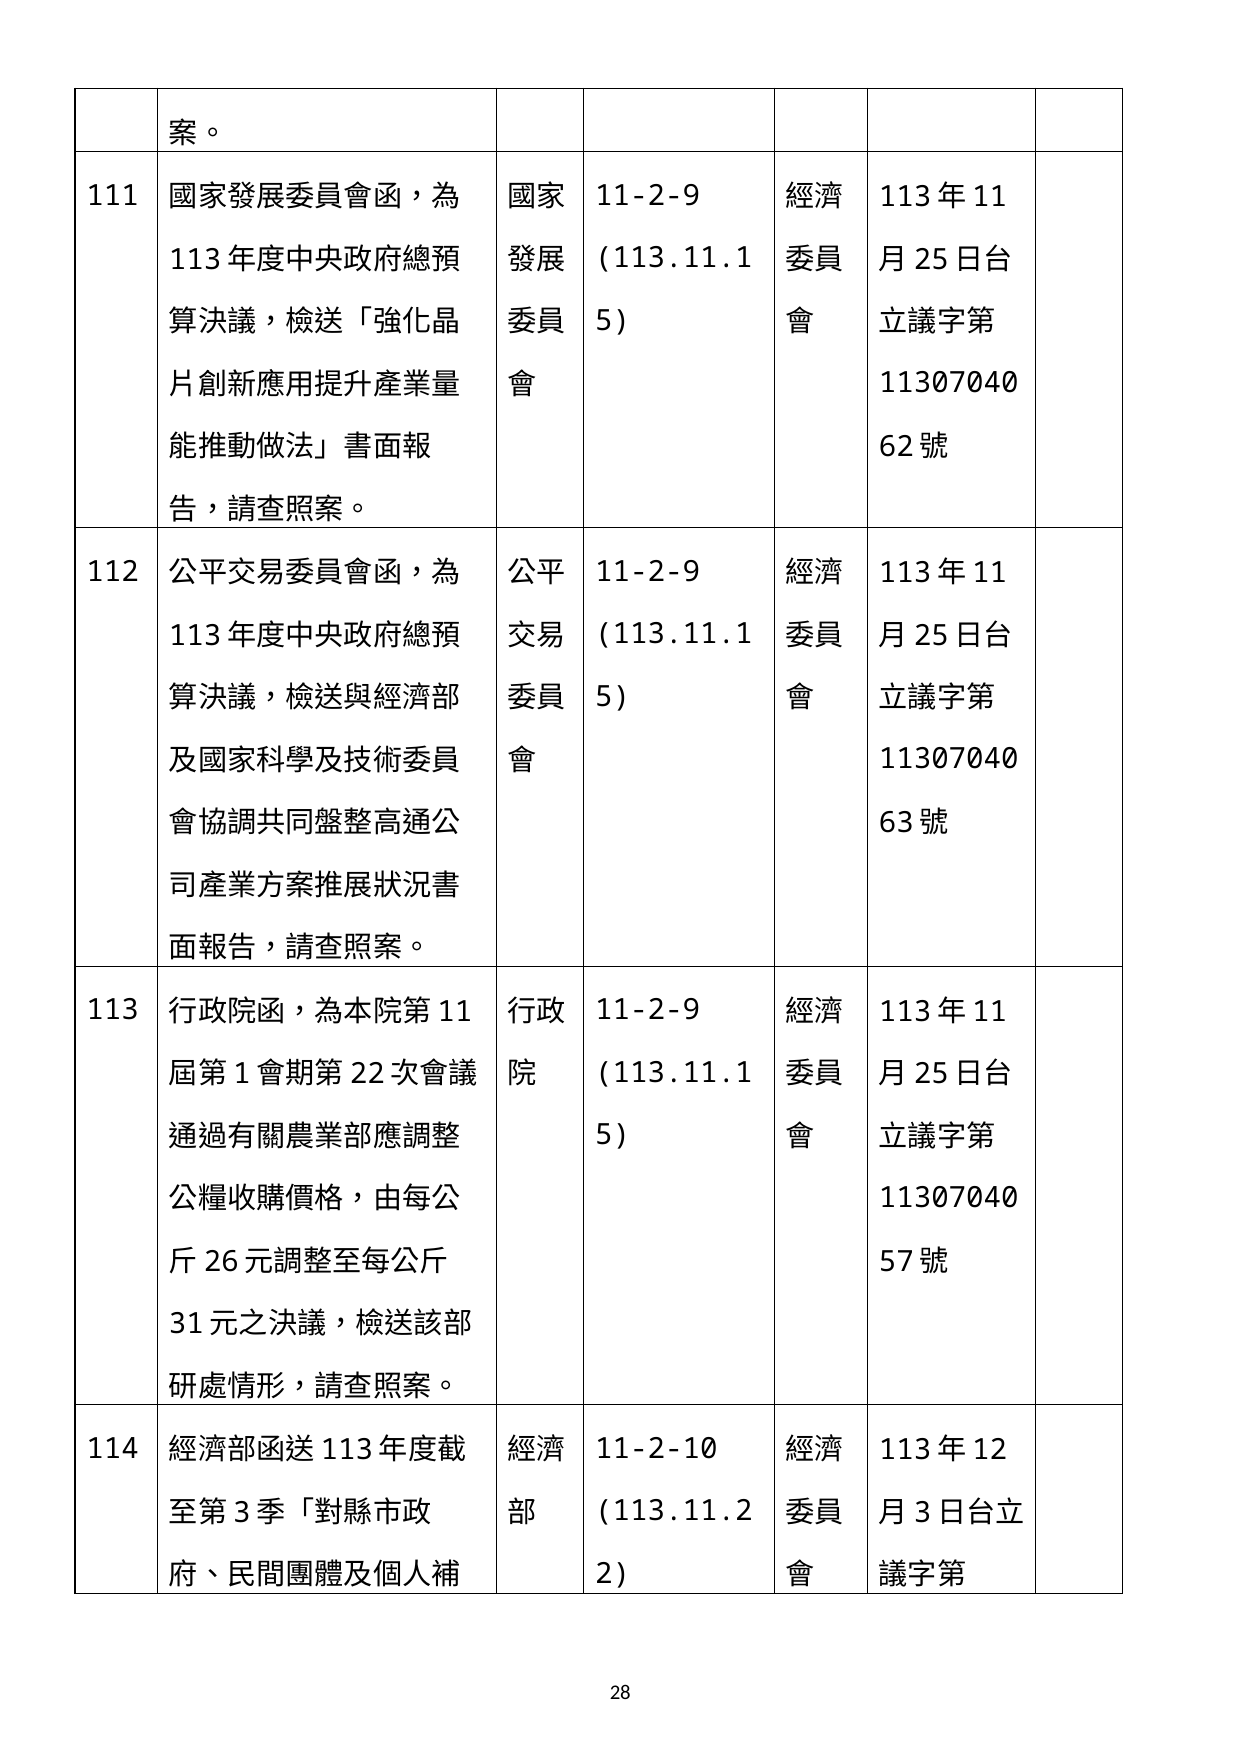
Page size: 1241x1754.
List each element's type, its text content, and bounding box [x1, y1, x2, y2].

table_cell [1036, 89, 1122, 151]
table_cell 11-2-9 (113.11.15) [584, 967, 774, 1404]
table_cell 經濟委員會 [775, 528, 867, 966]
table_cell 113 [76, 967, 157, 1404]
table_cell 經濟委員會 [775, 967, 867, 1404]
table_cell 公平交易委員會 [497, 528, 583, 966]
table_cell [1036, 528, 1122, 966]
table_cell 11-2-10 (113.11.22) [584, 1405, 774, 1593]
table_cell 113年11月25日台立議字第1130704063號 [868, 528, 1035, 966]
table_cell 113年12月3日台立議字第 [868, 1405, 1035, 1593]
table_cell [868, 89, 1035, 151]
table_cell 114 [76, 1405, 157, 1593]
table_cell [1036, 1405, 1122, 1593]
table_cell 112 [76, 528, 157, 966]
table_cell [584, 89, 774, 151]
table_cell 113年11月25日台立議字第1130704057號 [868, 967, 1035, 1404]
table_cell 經濟委員會 [775, 1405, 867, 1593]
table_cell [1036, 152, 1122, 527]
table_cell [775, 89, 867, 151]
table_cell 公平交易委員會函，為113年度中央政府總預算決議，檢送與經濟部及國家科學及技術委員會協調共同盤整高通公司產業方案推展狀況書面報告，請查照案。 [158, 528, 496, 966]
table_cell 行政院函，為本院第11屆第1會期第22次會議通過有關農業部應調整公糧收購價格，由每公斤26元調整至每公斤31元之決議，檢送該部研處情形，請查照案。 [158, 967, 496, 1404]
table_cell 行政院 [497, 967, 583, 1404]
table_cell [1036, 967, 1122, 1404]
table_cell [76, 89, 157, 151]
table_cell 11-2-9 (113.11.15) [584, 528, 774, 966]
table_cell 111 [76, 152, 157, 527]
table_cell 經濟部 [497, 1405, 583, 1593]
table_cell 案。 [158, 89, 496, 151]
table_cell 113年11月25日台立議字第1130704062號 [868, 152, 1035, 527]
table_cell 經濟委員會 [775, 152, 867, 527]
table_cell 國家發展委員會 [497, 152, 583, 527]
table_cell 11-2-9 (113.11.15) [584, 152, 774, 527]
table_cell 經濟部函送113年度截至第3季「對縣市政府、民間團體及個人補 [158, 1405, 496, 1593]
table_cell [497, 89, 583, 151]
table_cell 國家發展委員會函，為113年度中央政府總預算決議，檢送「強化晶片創新應用提升產業量能推動做法」書面報告，請查照案。 [158, 152, 496, 527]
